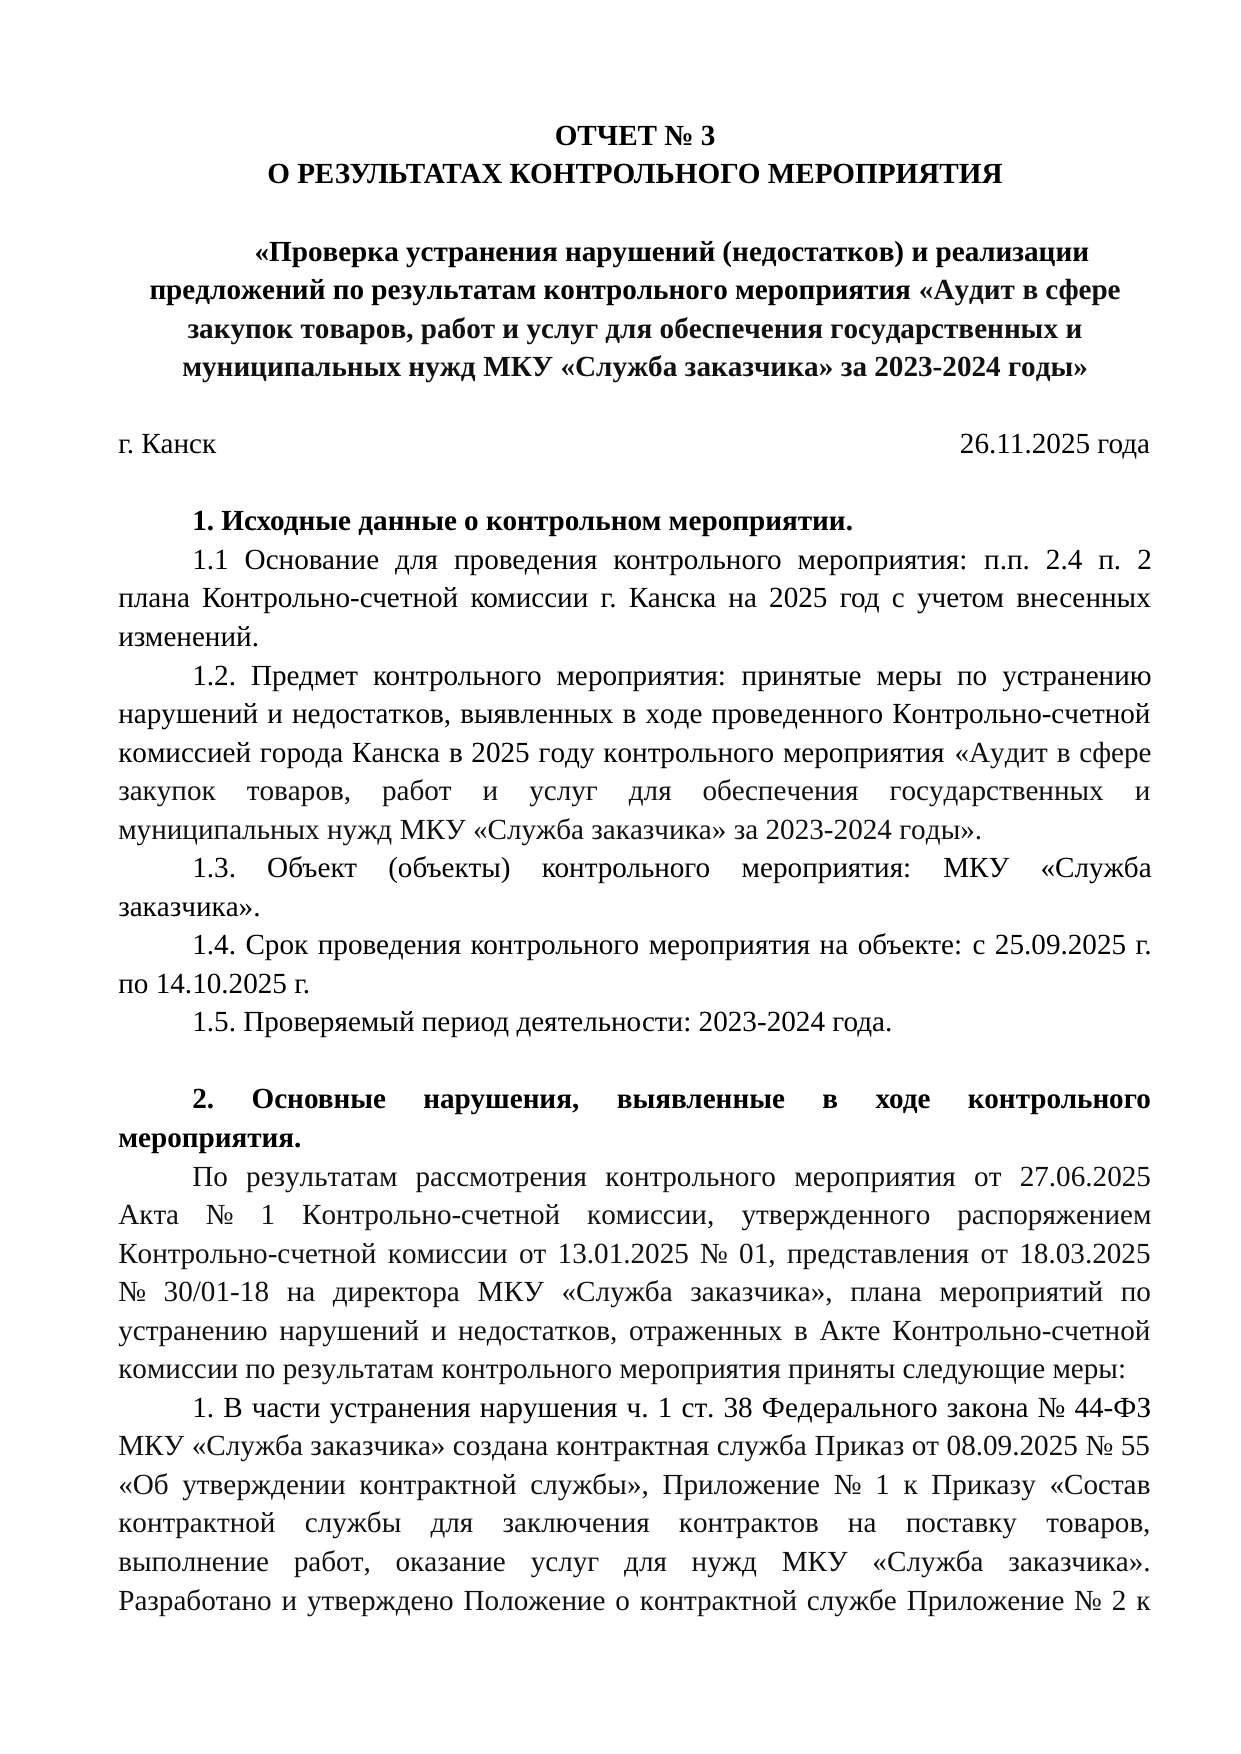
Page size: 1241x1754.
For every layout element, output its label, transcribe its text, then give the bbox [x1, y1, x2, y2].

text ОТЧЕТ № 3 [118, 118, 1152, 152]
text 1.3. Объект (объекты) контрольного мероприятия: МКУ «Служба заказчика». [118, 850, 1152, 922]
text 1.2. Предмет контрольного мероприятия: принятые меры по устранению нарушений и недостатков, выявленных в ходе проведенного Контрольно-счетной комиссией города Канска в 2025 году контрольного мероприятия «Аудит в сфере закупок товаров, работ и услуг для обеспечения государственных и муниципальных нужд МКУ «Служба заказчика» за 2023-2024 годы». [118, 658, 1152, 845]
text 1. В части устранения нарушения ч. 1 ст. 38 Федерального закона № 44-ФЗ МКУ «Служба заказчика» создана контрактная служба Приказ от 08.09.2025 № 55 «Об утверждении контрактной службы», Приложение № 1 к Приказу «Состав контрактной службы для заключения контрактов на поставку товаров, выполнение работ, оказание услуг для нужд МКУ «Служба заказчика». Разработано и утверждено Положение о контрактной службе Приложение № 2 к [118, 1390, 1152, 1616]
text О РЕЗУЛЬТАТАХ КОНТРОЛЬНОГО МЕРОПРИЯТИЯ [118, 157, 1152, 190]
text г. Канск 26.11.2025 года [118, 426, 1152, 460]
text По результатам рассмотрения контрольного мероприятия от 27.06.2025 Акта № 1 Контрольно-счетной комиссии, утвержденного распоряжением Контрольно-счетной комиссии от 13.01.2025 № 01, представления от 18.03.2025 № 30/01-18 на директора МКУ «Служба заказчика», плана мероприятий по устранению нарушений и недостатков, отраженных в Акте Контрольно-счетной комиссии по результатам контрольного мероприятия приняты следующие меры: [118, 1159, 1152, 1385]
text 2. Основные нарушения, выявленные в ходе контрольного мероприятия. [118, 1082, 1152, 1154]
text 1.4. Срок проведения контрольного мероприятия на объекте: с 25.09.2025 г. по 14.10.2025 г. [118, 927, 1152, 999]
text 1.1 Основание для проведения контрольного мероприятия: п.п. 2.4 п. 2 плана Контрольно-счетной комиссии г. Канска на 2025 год с учетом внесенных изменений. [118, 542, 1152, 653]
text «Проверка устранения нарушений (недостатков) и реализации предложений по результатам контрольного мероприятия «Аудит в сфере закупок товаров, работ и услуг для обеспечения государственных и муниципальных нужд МКУ «Служба заказчика» за 2023-2024 годы» [118, 234, 1152, 383]
text 1.5. Проверяемый период деятельности: 2023-2024 года. [118, 1004, 1152, 1038]
text 1. Исходные данные о контрольном мероприятии. [118, 503, 1152, 537]
